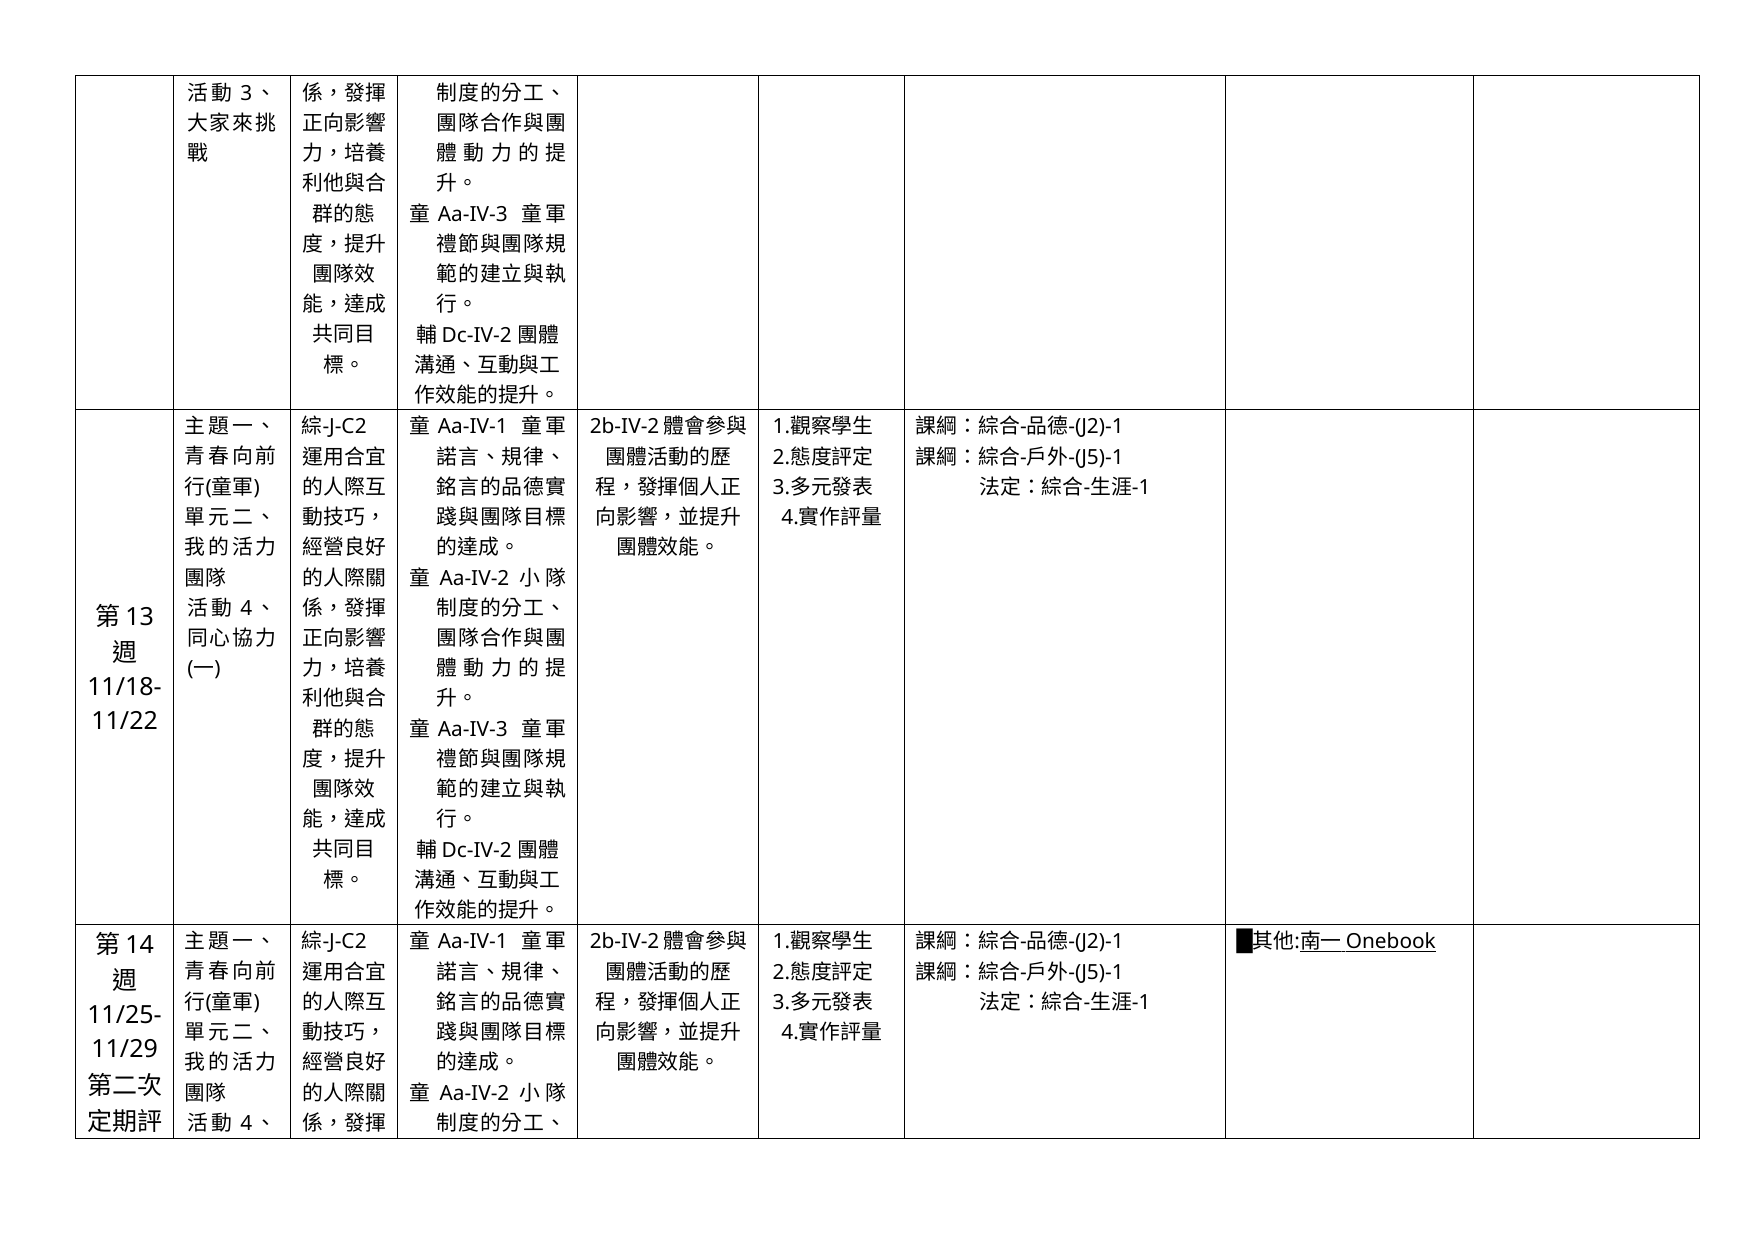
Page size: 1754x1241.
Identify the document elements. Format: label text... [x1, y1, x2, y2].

table_cell 2b-IV-2體會參與團體活動的歷程，發揮個人正向影響，並提升團體效能。 [578, 410, 758, 923]
table_cell [1474, 410, 1699, 923]
table_cell 1.觀察學生 2.態度評定 3.多元發表 4.實作評量 [759, 410, 904, 923]
table_cell 主題一、青春向前行(童軍) 單元二、我的活力團隊 活動4、 [174, 925, 290, 1138]
table_cell [1474, 925, 1699, 1138]
table_cell [1226, 410, 1473, 923]
table_cell 第14週 11/25-11/29 第二次定期評 [76, 925, 173, 1138]
table_cell 主題一、青春向前行(童軍) 單元二、我的活力團隊 活動4、同心協力(一) [174, 410, 290, 923]
table_cell 2b-IV-2體會參與團體活動的歷程，發揮個人正向影響，並提升團體效能。 [578, 925, 758, 1138]
table_cell █其他:南一Onebook [1226, 925, 1473, 1138]
table_cell [76, 76, 173, 408]
table_cell 課綱：綜合-品德-(J2)-1 課綱：綜合-戶外-(J5)-1 法定：綜合-生涯-1 [905, 410, 1225, 923]
table_cell 綜-J-C2 運用合宜的人際互動技巧，經營良好的人際關係，發揮正向影響力，培養利他與合群的態度，提升團隊效能，達成共同目標。 [291, 410, 397, 923]
table_cell 童Aa-IV-1 童軍諾言、規律、銘言的品德實踐與團隊目標的達成。 童Aa-IV-2小隊制度的分工、 [398, 925, 577, 1138]
table_cell [759, 76, 904, 408]
table_cell 第13週 11/18-11/22 [76, 410, 173, 923]
table_cell 係，發揮正向影響力，培養利他與合群的態度，提升團隊效能，達成共同目標。 [291, 76, 397, 408]
table_cell [905, 76, 1225, 408]
table_cell 童Aa-IV-1 童軍諾言、規律、銘言的品德實踐與團隊目標的達成。 童Aa-IV-2小隊制度的分工、團隊合作與團體動力的提升。 童Aa-IV-3 童軍禮節與團隊規範的建立與執行。 輔Dc-IV-2 團體溝通、互動與工作效能的提升。 [398, 410, 577, 923]
table_cell [578, 76, 758, 408]
table_cell 綜-J-C2 運用合宜的人際互動技巧，經營良好的人際關係，發揮 [291, 925, 397, 1138]
table_cell 活動3、大家來挑戰 [174, 76, 290, 408]
table_cell 課綱：綜合-品德-(J2)-1 課綱：綜合-戶外-(J5)-1 法定：綜合-生涯-1 [905, 925, 1225, 1138]
table_cell [1474, 76, 1699, 408]
table_cell 制度的分工、團隊合作與團體動力的提升。 童Aa-IV-3 童軍禮節與團隊規範的建立與執行。 輔Dc-IV-2 團體溝通、互動與工作效能的提升。 [398, 76, 577, 408]
table_cell 1.觀察學生 2.態度評定 3.多元發表 4.實作評量 [759, 925, 904, 1138]
table_cell [1226, 76, 1473, 408]
